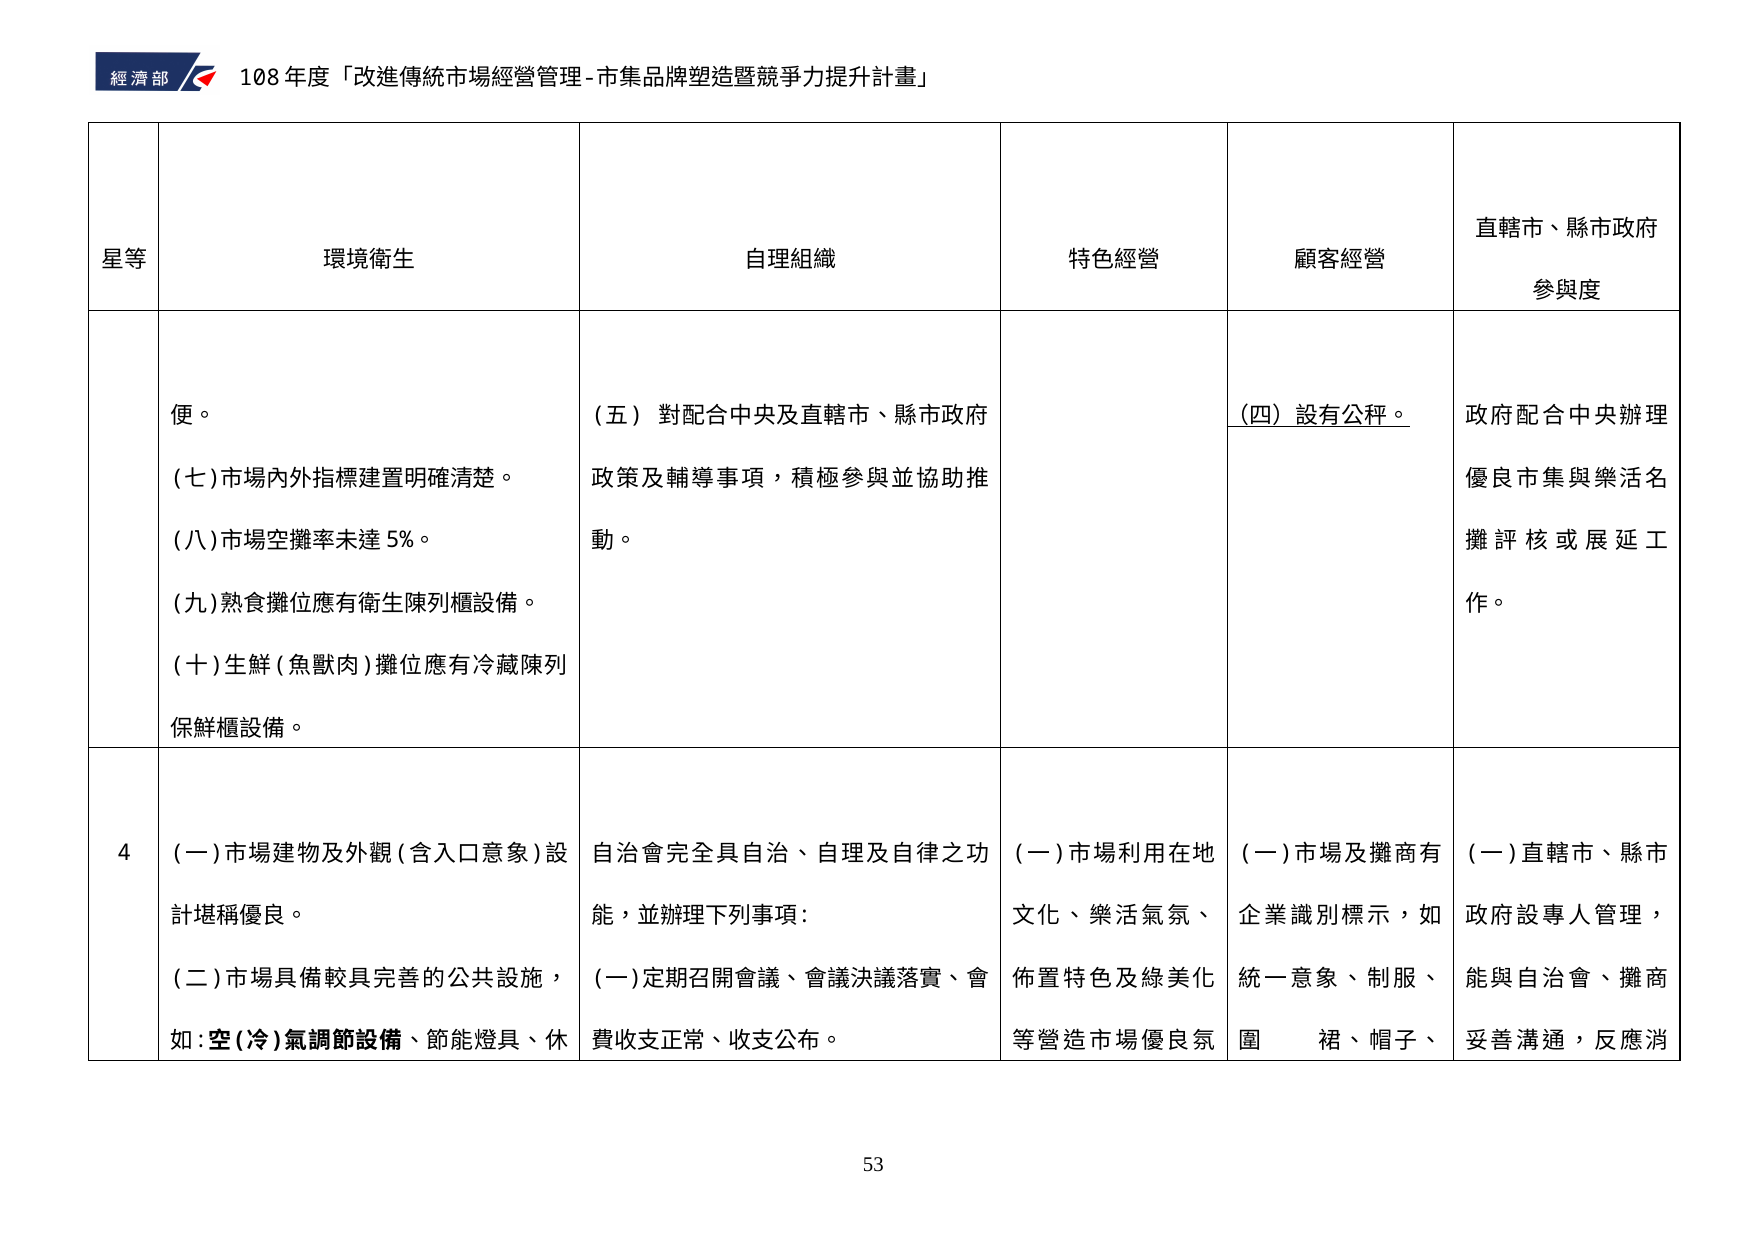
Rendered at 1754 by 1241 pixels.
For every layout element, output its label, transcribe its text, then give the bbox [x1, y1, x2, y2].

table_cell [1001, 311, 1227, 747]
table_header 直轄市、縣市政府參與度 [1454, 123, 1679, 309]
table_cell （四）設有公秤。 [1228, 311, 1453, 747]
table_cell 政府配合中央辦理優良市集與樂活名攤評核或展延工作。 [1454, 311, 1679, 747]
table_cell 自治會完全具自治、自理及自律之功能，並辦理下列事項: (一)定期召開會議、會議決議落實、會費收支正常、收支公布。 [580, 748, 1000, 1059]
table_header 環境衛生 [159, 123, 579, 309]
table_cell [89, 311, 158, 747]
table_header 星等 [89, 123, 158, 309]
table_cell 4 [89, 748, 158, 1059]
table_cell (一)市場及攤商有企業識別標示，如統一意象、制服、圍 裙、帽子、 [1228, 748, 1453, 1059]
table_cell (一)市場建物及外觀(含入口意象)設計堪稱優良。 (二)市場具備較具完善的公共設施，如:空(冷)氣調節設備、節能燈具、休 [159, 748, 579, 1059]
table_header 特色經營 [1001, 123, 1227, 309]
table_cell (一)直轄市、縣市政府設專人管理，能與自治會、攤商妥善溝通，反應消 [1454, 748, 1679, 1059]
table_header 顧客經營 [1228, 123, 1453, 309]
table_cell (五) 對配合中央及直轄市、縣市政府政策及輔導事項，積極參與並協助推動。 [580, 311, 1000, 747]
table_cell (一)市場利用在地文化、樂活氣氛、佈置特色及綠美化等營造市場優良氛 [1001, 748, 1227, 1059]
table_cell 便。 (七)市場內外指標建置明確清楚。 (八)市場空攤率未達5%。 (九)熟食攤位應有衛生陳列櫃設備。 (十)生鮮(魚獸肉)攤位應有冷藏陳列保鮮櫃設備。 [159, 311, 579, 747]
table_header 自理組織 [580, 123, 1000, 309]
